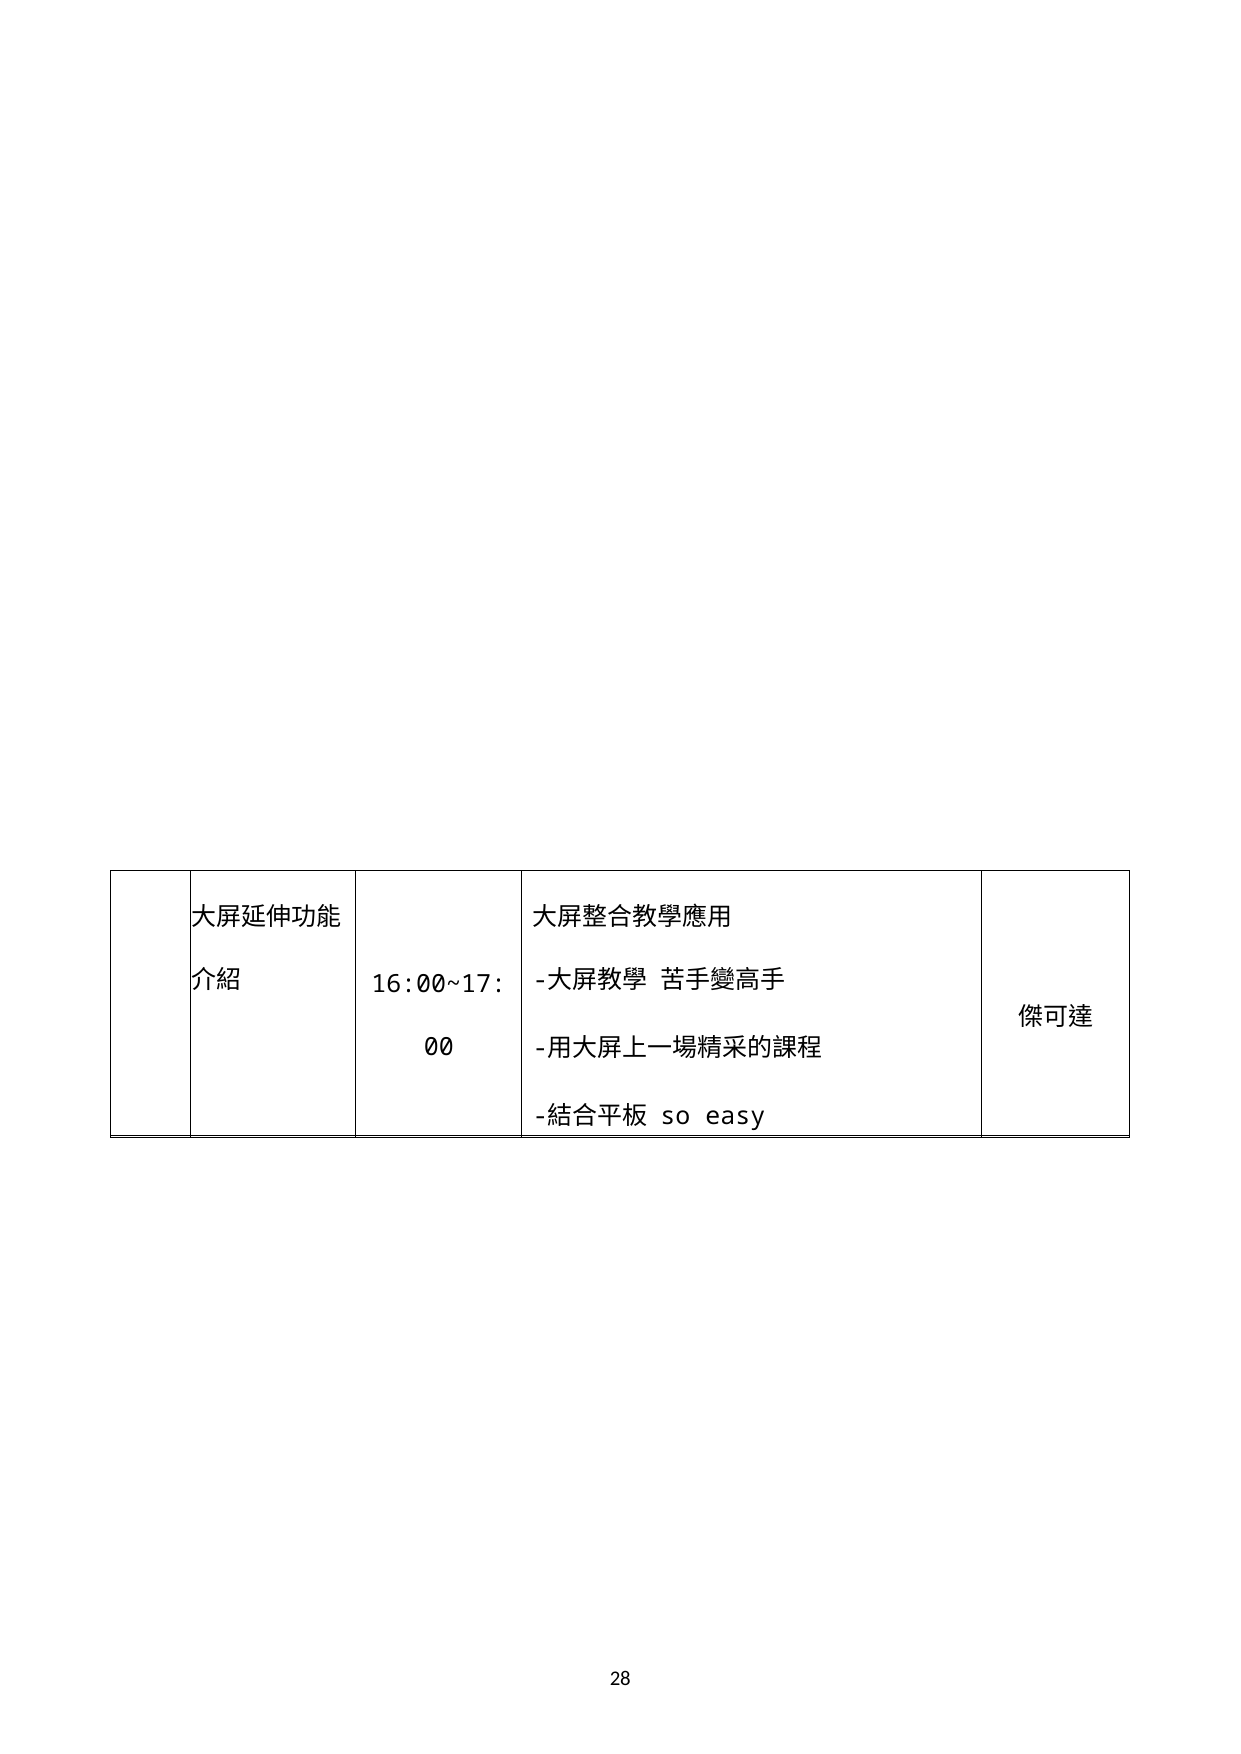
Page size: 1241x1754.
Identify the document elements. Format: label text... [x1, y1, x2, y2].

table_cell 大屏延伸功能介紹 [191, 871, 355, 1134]
table_cell 大屏整合教學應用 -大屏教學 苦手變高手 -用大屏上一場精采的課程 -結合平板 so easy [522, 871, 981, 1134]
table_cell 16:00~17:00 [356, 871, 521, 1134]
table_cell [111, 871, 190, 1134]
table_cell 傑可達 [982, 871, 1129, 1134]
